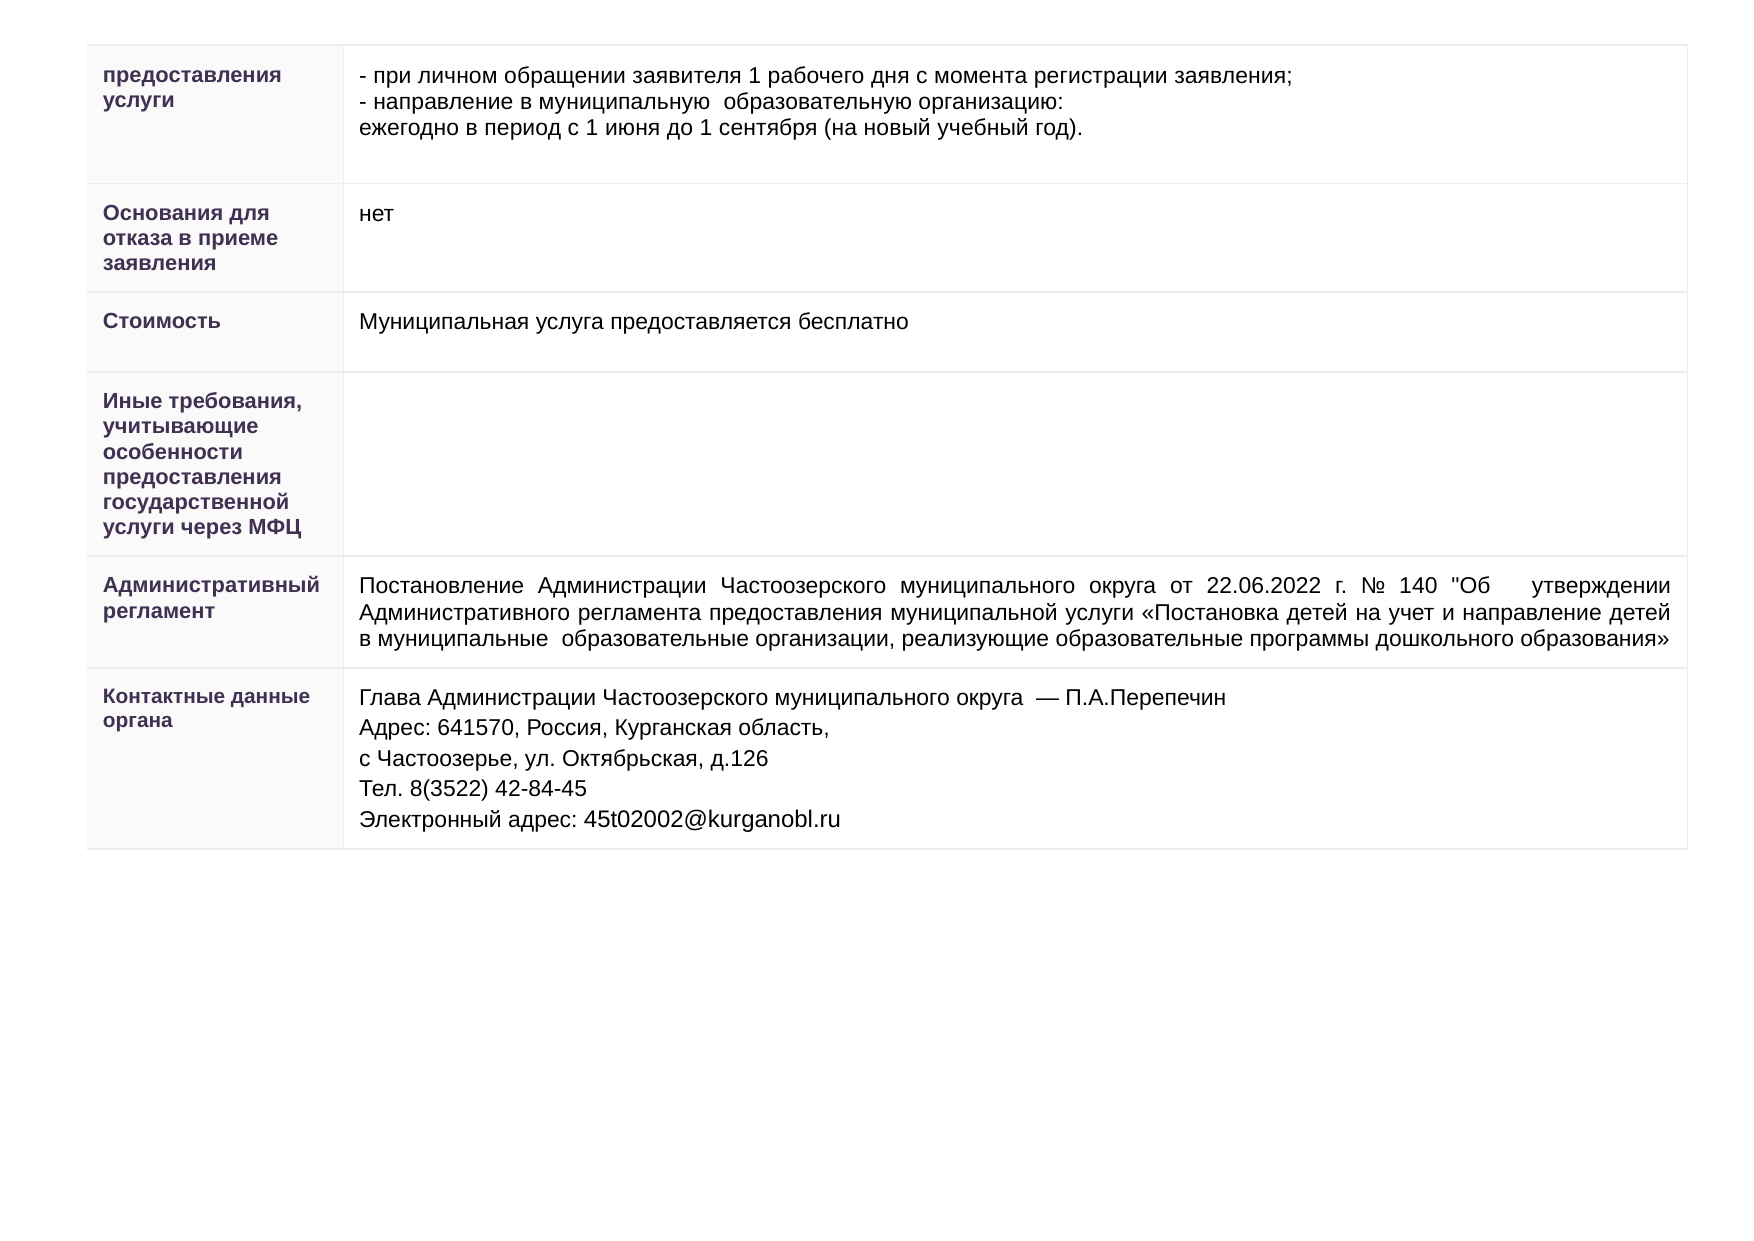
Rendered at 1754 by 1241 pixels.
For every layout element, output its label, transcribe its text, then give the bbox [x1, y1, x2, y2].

table_cell Стоимость [87, 293, 343, 371]
table_cell Иные требования, учитывающие особенности предоставления государственной услуги через МФЦ [87, 373, 343, 555]
table_cell [344, 373, 1687, 555]
table_cell Муниципальная услуга предоставляется бесплатно [344, 293, 1687, 371]
table_cell Постановление Администрации Частоозерского муниципального округа от 22.06.2022 г. № 140 "Об утверждении Административного регламента предоставления муниципальной услуги «Постановка детей на учет и направление детей в муниципальные образовательные организации, реализующие образовательные программы дошкольного образования» [344, 557, 1687, 667]
table_cell Глава Администрации Частоозерского муниципального округа — П.А.Перепечин Адрес: 641570, Россия, Курганская область, с Частоозерье, ул. Октябрьская, д.126 Тел. 8(3522) 42-84-45 Электронный адрес: 45t02002@kurganobl.ru [344, 669, 1687, 848]
table_cell предоставления услуги [87, 46, 343, 183]
table_cell Контактные данные органа [87, 669, 343, 848]
table_cell нет [344, 184, 1687, 291]
table_cell Административный регламент [87, 557, 343, 667]
table_cell - при личном обращении заявителя 1 рабочего дня с момента регистрации заявления; - направление в муниципальную образовательную организацию: ежегодно в период с 1 июня до 1 сентября (на новый учебный год). [344, 46, 1687, 183]
table_cell Основания для отказа в приеме заявления [87, 184, 343, 291]
